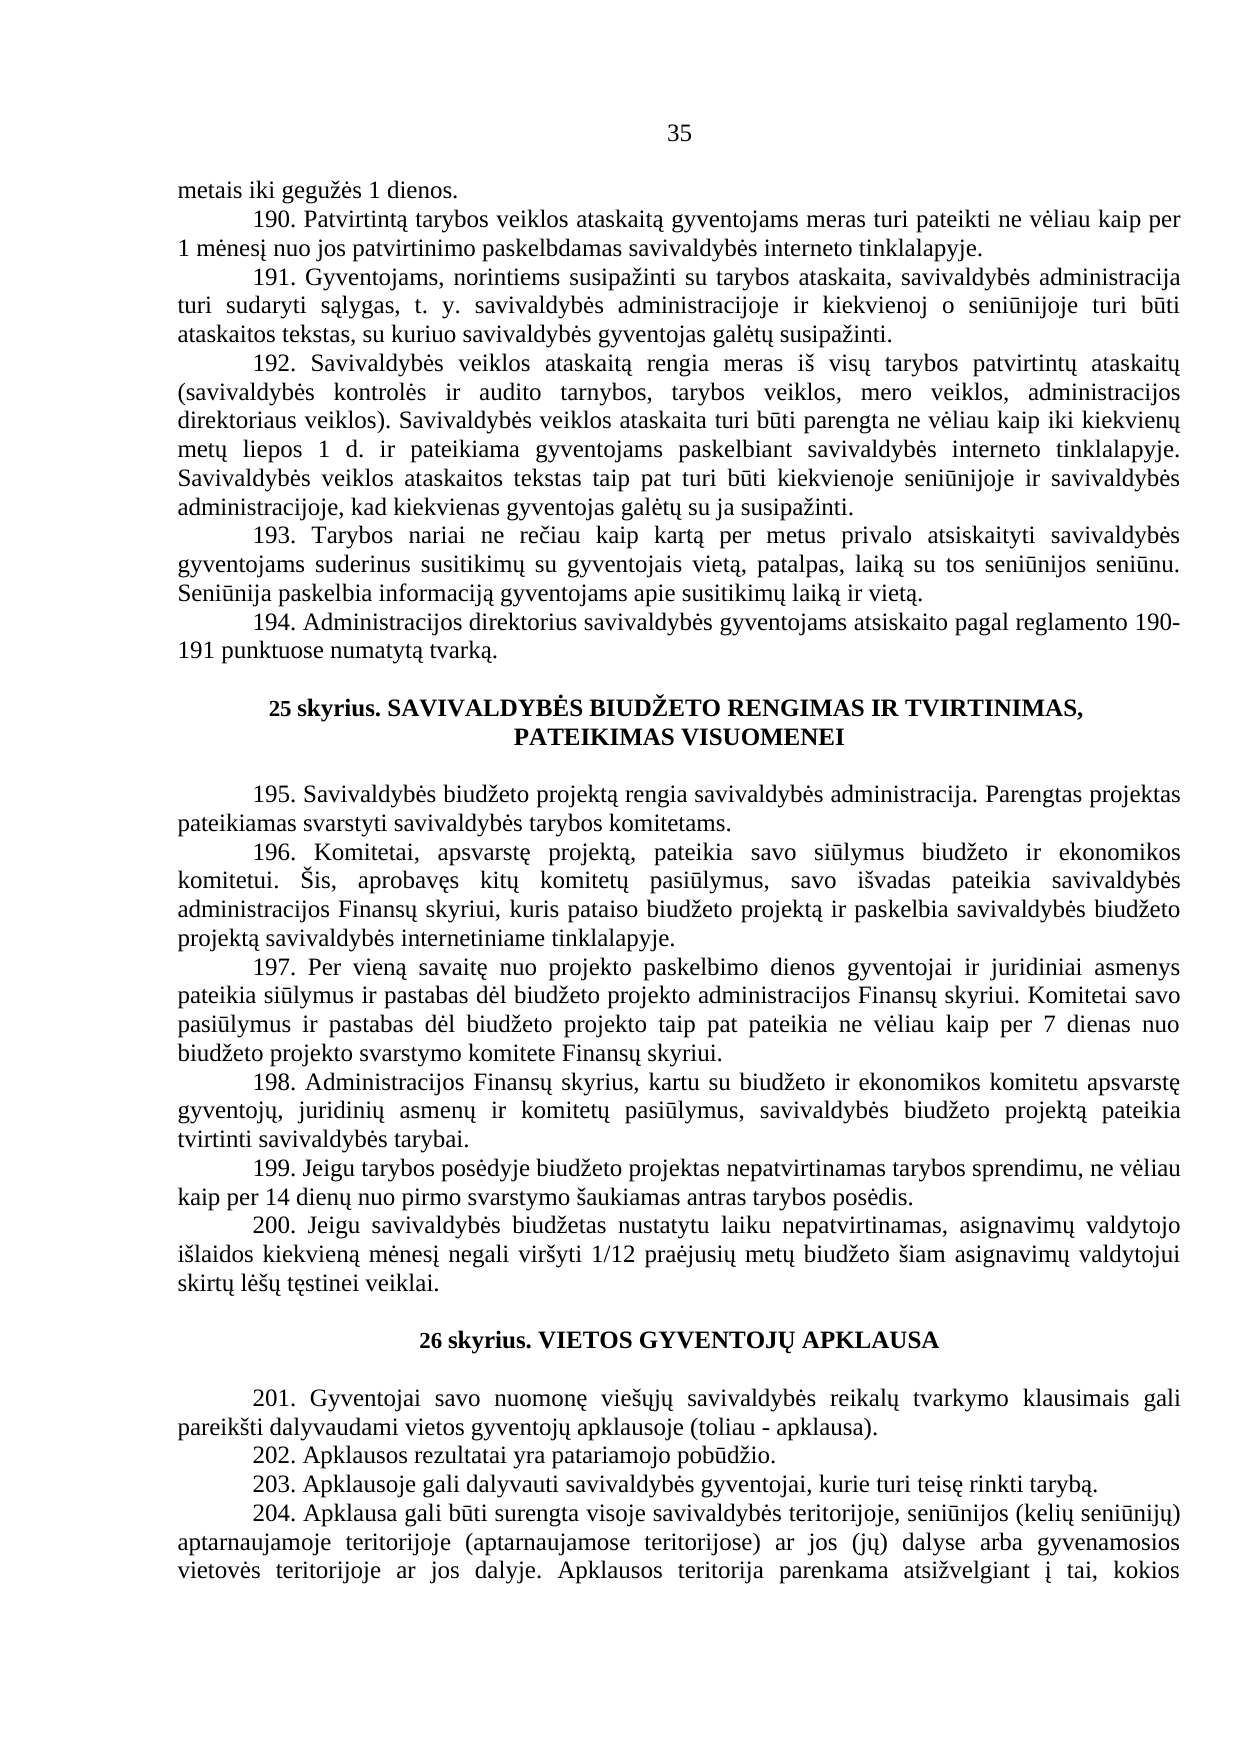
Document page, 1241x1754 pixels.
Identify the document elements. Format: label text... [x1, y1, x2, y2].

text 194. Administracijos direktorius savivaldybės gyventojams atsiskaito pagal reglamento 190-191 punktuose numatytą tvarką. [177, 607, 1181, 664]
text 201. Gyventojai savo nuomonę viešųjų savivaldybės reikalų tvarkymo klausimais gali pareikšti dalyvaudami vietos gyventojų apklausoje (toliau - apklausa). [177, 1383, 1181, 1441]
text 192. Savivaldybės veiklos ataskaitą rengia meras iš visų tarybos patvirtintų ataskaitų (savivaldybės kontrolės ir audito tarnybos, tarybos veiklos, mero veiklos, administracijos direktoriaus veiklos). Savivaldybės veiklos ataskaita turi būti parengta ne vėliau kaip iki kiekvienų metų liepos 1 d. ir pateikiama gyventojams paskelbiant savivaldybės interneto tinklalapyje. Savivaldybės veiklos ataskaitos tekstas taip pat turi būti kiekvienoje seniūnijoje ir savivaldybės administracijoje, kad kiekvienas gyventojas galėtų su ja susipažinti. [177, 348, 1181, 521]
text 200. Jeigu savivaldybės biudžetas nustatytu laiku nepatvirtinamas, asignavimų valdytojo išlaidos kiekvieną mėnesį negali viršyti 1/12 praėjusių metų biudžeto šiam asignavimų valdytojui skirtų lėšų tęstinei veiklai. [177, 1211, 1181, 1297]
text 195. Savivaldybės biudžeto projektą rengia savivaldybės administracija. Parengtas projektas pateikiamas svarstyti savivaldybės tarybos komitetams. [177, 779, 1181, 837]
text 197. Per vieną savaitę nuo projekto paskelbimo dienos gyventojai ir juridiniai asmenys pateikia siūlymus ir pastabas dėl biudžeto projekto administracijos Finansų skyriui. Komitetai savo pasiūlymus ir pastabas dėl biudžeto projekto taip pat pateikia ne vėliau kaip per 7 dienas nuo biudžeto projekto svarstymo komitete Finansų skyriui. [177, 952, 1181, 1067]
text 191. Gyventojams, norintiems susipažinti su tarybos ataskaita, savivaldybės administracija turi sudaryti sąlygas, t. y. savivaldybės administracijoje ir kiekvienoj o seniūnijoje turi būti ataskaitos tekstas, su kuriuo savivaldybės gyventojas galėtų susipažinti. [177, 262, 1181, 348]
text 25 skyrius. SAVIVALDYBĖS BIUDŽETO RENGIMAS IR TVIRTINIMAS, PATEIKIMAS VISUOMENEI [177, 693, 1181, 751]
text 203. Apklausoje gali dalyvauti savivaldybės gyventojai, kurie turi teisę rinkti tarybą. [177, 1469, 1181, 1498]
text 26 skyrius. VIETOS GYVENTOJŲ APKLAUSA [177, 1326, 1181, 1354]
text 202. Apklausos rezultatai yra patariamojo pobūdžio. [177, 1441, 1181, 1469]
text 193. Tarybos nariai ne rečiau kaip kartą per metus privalo atsiskaityti savivaldybės gyventojams suderinus susitikimų su gyventojais vietą, patalpas, laiką su tos seniūnijos seniūnu. Seniūnija paskelbia informaciją gyventojams apie susitikimų laiką ir vietą. [177, 521, 1181, 607]
text 198. Administracijos Finansų skyrius, kartu su biudžeto ir ekonomikos komitetu apsvarstę gyventojų, juridinių asmenų ir komitetų pasiūlymus, savivaldybės biudžeto projektą pateikia tvirtinti savivaldybės tarybai. [177, 1067, 1181, 1153]
text 190. Patvirtintą tarybos veiklos ataskaitą gyventojams meras turi pateikti ne vėliau kaip per 1 mėnesį nuo jos patvirtinimo paskelbdamas savivaldybės interneto tinklalapyje. [177, 204, 1181, 262]
text 199. Jeigu tarybos posėdyje biudžeto projektas nepatvirtinamas tarybos sprendimu, ne vėliau kaip per 14 dienų nuo pirmo svarstymo šaukiamas antras tarybos posėdis. [177, 1153, 1181, 1211]
text metais iki gegužės 1 dienos. [177, 176, 1181, 204]
text 204. Apklausa gali būti surengta visoje savivaldybės teritorijoje, seniūnijos (kelių seniūnijų) aptarnaujamoje teritorijoje (aptarnaujamose teritorijose) ar jos (jų) dalyse arba gyvenamosios vietovės teritorijoje ar jos dalyje. Apklausos teritorija parenkama atsižvelgiant į tai, kokios [177, 1498, 1181, 1584]
text 196. Komitetai, apsvarstę projektą, pateikia savo siūlymus biudžeto ir ekonomikos komitetui. Šis, aprobavęs kitų komitetų pasiūlymus, savo išvadas pateikia savivaldybės administracijos Finansų skyriui, kuris pataiso biudžeto projektą ir paskelbia savivaldybės biudžeto projektą savivaldybės internetiniame tinklalapyje. [177, 837, 1181, 952]
